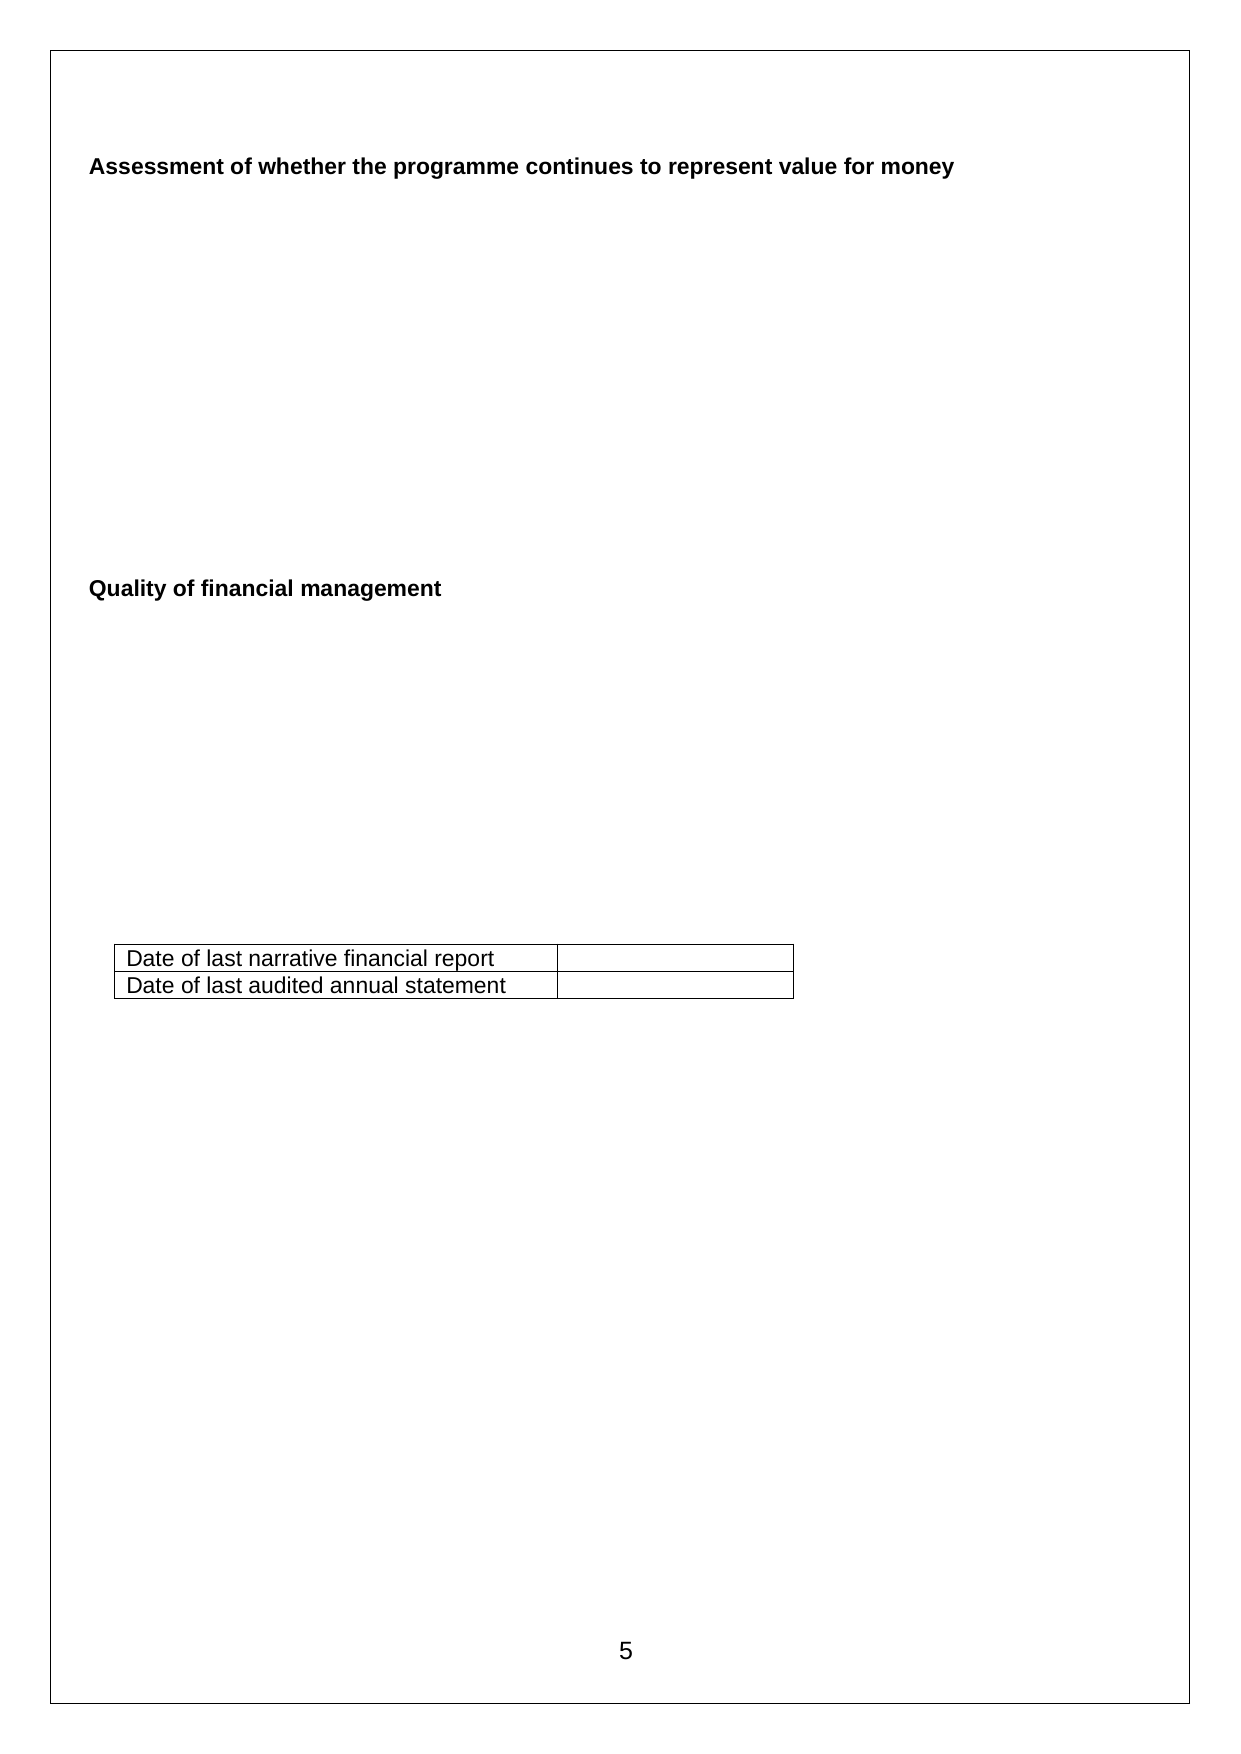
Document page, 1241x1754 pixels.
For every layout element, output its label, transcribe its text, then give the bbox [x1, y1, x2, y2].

table_header Date of last narrative financial report [115, 945, 557, 971]
table_header [558, 945, 793, 971]
table_cell Date of last audited annual statement [115, 972, 557, 998]
table_cell [558, 972, 793, 998]
text Assessment of whether the programme continues to represent value for money [89, 153, 1152, 179]
text Quality of financial management [89, 574, 1152, 601]
